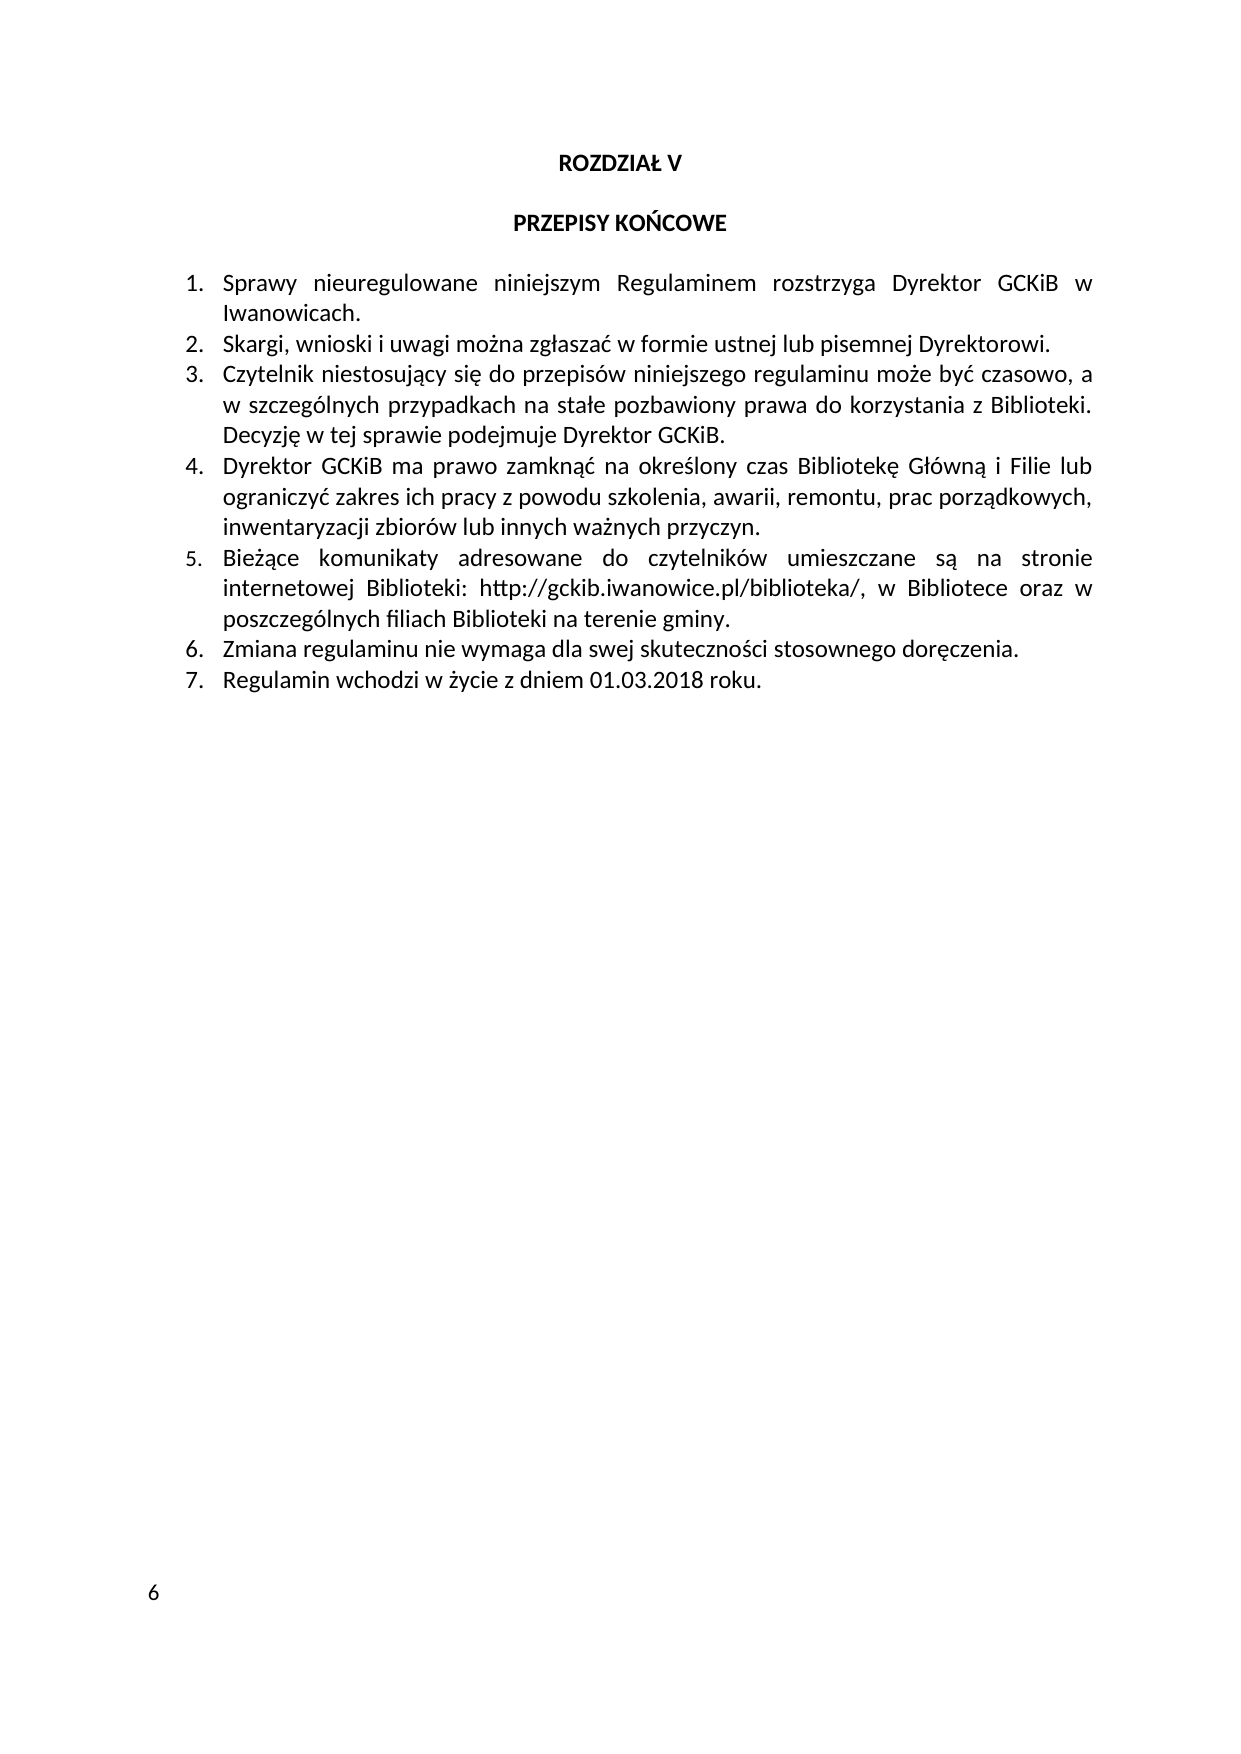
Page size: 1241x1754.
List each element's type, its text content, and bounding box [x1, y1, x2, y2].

list Sprawy nieuregulowane niniejszym Regulaminem rozstrzyga Dyrektor GCKiB w Iwanowicach. [185, 267, 1093, 328]
list Dyrektor GCKiB ma prawo zamknąć na określony czas Bibliotekę Główną i Filie lub ograniczyć zakres ich pracy z powodu szkolenia, awarii, remontu, prac porządkowych, inwentaryzacji zbiorów lub innych ważnych przyczyn. [185, 450, 1093, 542]
list Czytelnik niestosujący się do przepisów niniejszego regulaminu może być czasowo, a w szczególnych przypadkach na stałe pozbawiony prawa do korzystania z Biblioteki. Decyzję w tej sprawie podejmuje Dyrektor GCKiB. [185, 358, 1093, 450]
list Skargi, wnioski i uwagi można zgłaszać w formie ustnej lub pisemnej Dyrektorowi. [185, 328, 1093, 358]
list Zmiana regulaminu nie wymaga dla swej skuteczności stosownego doręczenia. [185, 633, 1093, 664]
list Regulamin wchodzi w życie z dniem 01.03.2018 roku. [185, 664, 1093, 694]
text PRZEPISY KOŃCOWE [148, 207, 1093, 238]
list Bieżące komunikaty adresowane do czytelników umieszczane są na stronie internetowej Biblioteki: http://gckib.iwanowice.pl/biblioteka/, w Bibliotece oraz w poszczególnych filiach Biblioteki na terenie gminy. [185, 542, 1093, 633]
text ROZDZIAŁ V [148, 148, 1093, 178]
